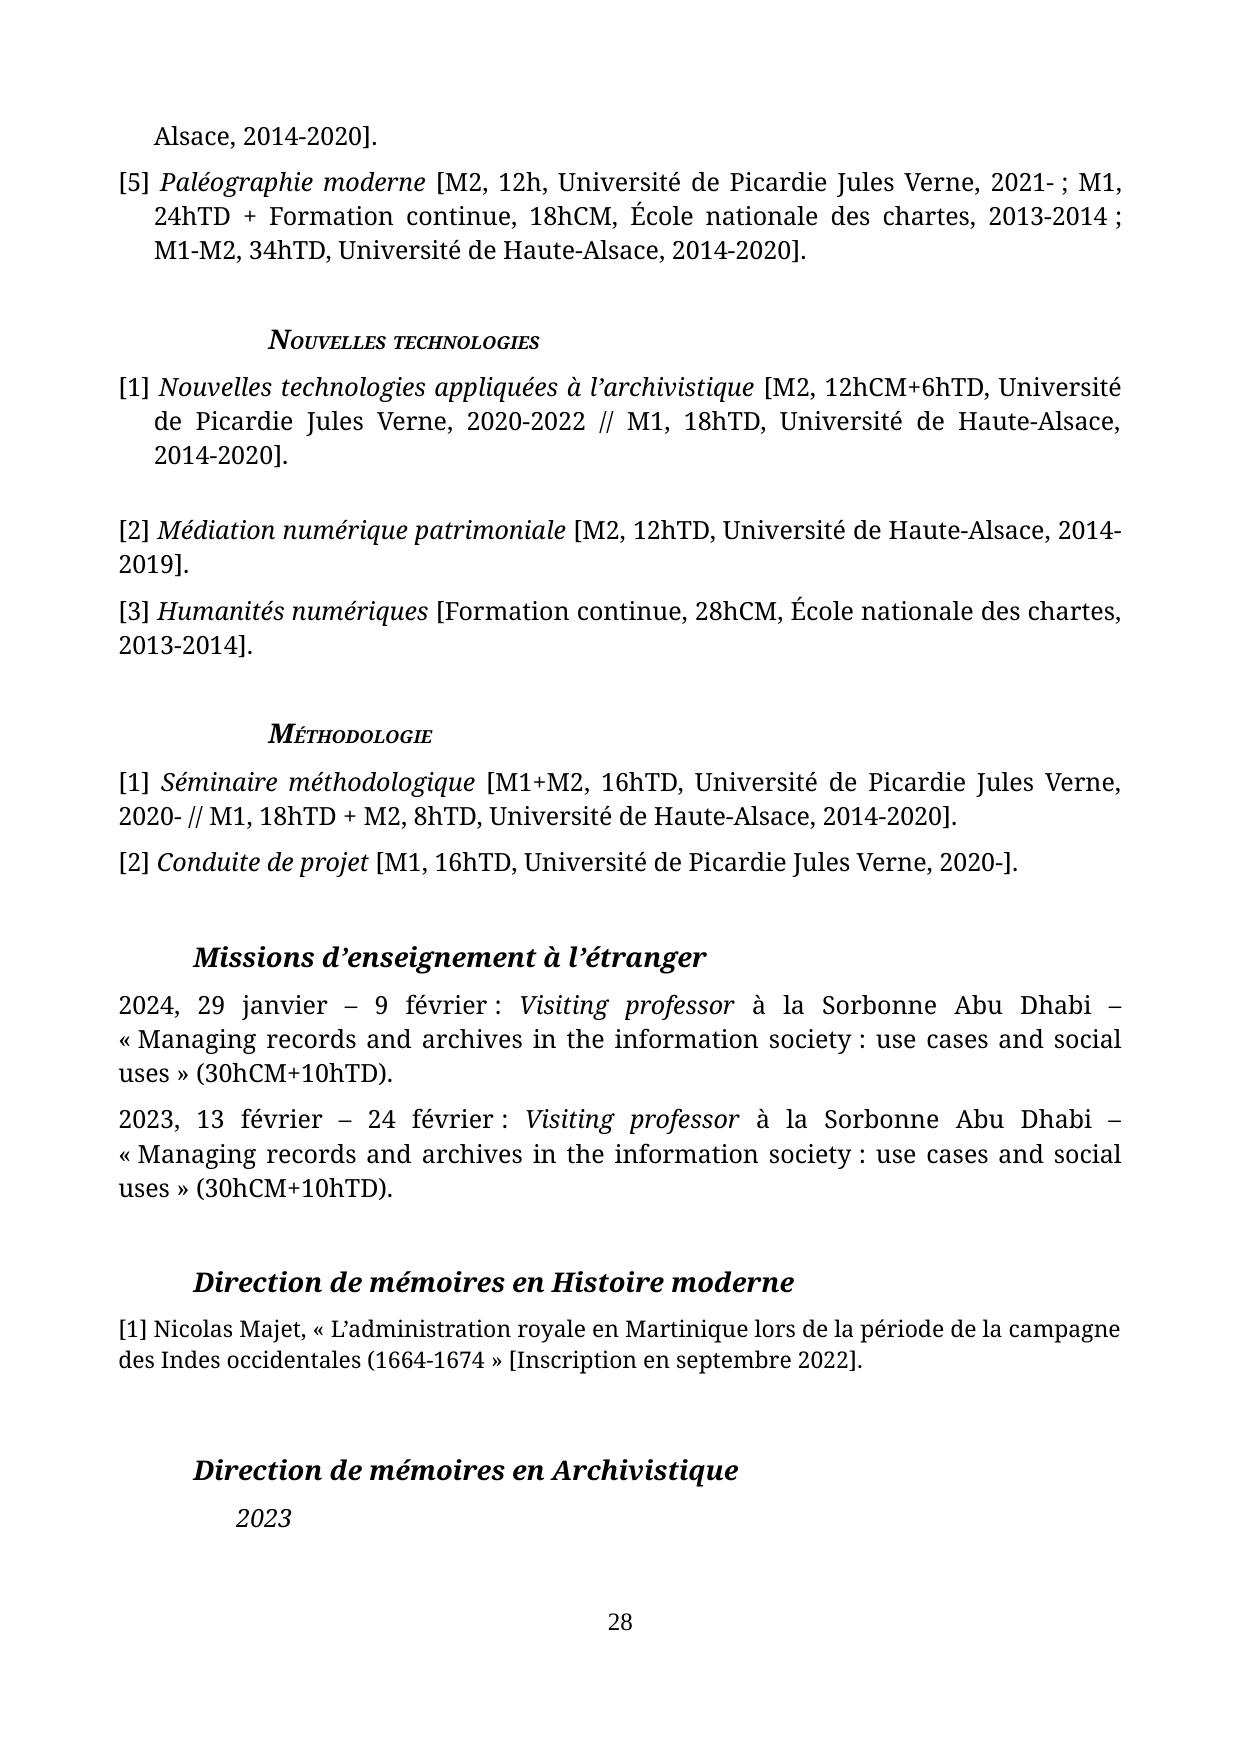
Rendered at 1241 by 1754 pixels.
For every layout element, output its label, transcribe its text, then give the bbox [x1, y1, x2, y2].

text Direction de mémoires en Histoire moderne [118, 1263, 1122, 1300]
text [1] Nicolas Majet, « L’administration royale en Martinique lors de la période de la campagne des Indes occidentales (1664-1674 » [Inscription en septembre 2022]. [118, 1313, 1122, 1375]
text [2] Conduite de projet [M1, 16hTD, Université de Picardie Jules Verne, 2020-]. [118, 845, 1122, 879]
text [2] Médiation numérique patrimoniale [M2, 12hTD, Université de Haute-Alsace, 2014-2019]. [118, 513, 1122, 581]
text [5] Paléographie moderne [M2, 12h, Université de Picardie Jules Verne, 2021- ; M1, 24hTD + Formation continue, 18hCM, École nationale des chartes, 2013-2014 ; M1-M2, 34hTD, Université de Haute-Alsace, 2014-2020]. [118, 165, 1122, 267]
text [1] Séminaire méthodologique [M1+M2, 16hTD, Université de Picardie Jules Verne, 2020- // M1, 18hTD + M2, 8hTD, Université de Haute-Alsace, 2014-2020]. [118, 764, 1122, 832]
text [1] Nouvelles technologies appliquées à l’archivistique [M2, 12hCM+6hTD, Université de Picardie Jules Verne, 2020-2022 // M1, 18hTD, Université de Haute-Alsace, 2014-2020]. [118, 370, 1122, 472]
text 2024, 29 janvier – 9 février : Visiting professor à la Sorbonne Abu Dhabi – « Managing records and archives in the information society : use cases and social uses » (30hCM+10hTD). [118, 987, 1122, 1090]
text Direction de mémoires en Archivistique [118, 1451, 1122, 1488]
text Méthodologie [118, 715, 1122, 752]
text Alsace, 2014-2020]. [118, 118, 1122, 152]
text [3] Humanités numériques [Formation continue, 28hCM, École nationale des chartes, 2013-2014]. [118, 593, 1122, 662]
text 2023, 13 février – 24 février : Visiting professor à la Sorbonne Abu Dhabi – « Managing records and archives in the information society : use cases and social uses » (30hCM+10hTD). [118, 1102, 1122, 1204]
text Nouvelles technologies [118, 320, 1122, 357]
text Missions d’enseignement à l’étranger [118, 938, 1122, 975]
text 2023 [236, 1501, 1122, 1535]
